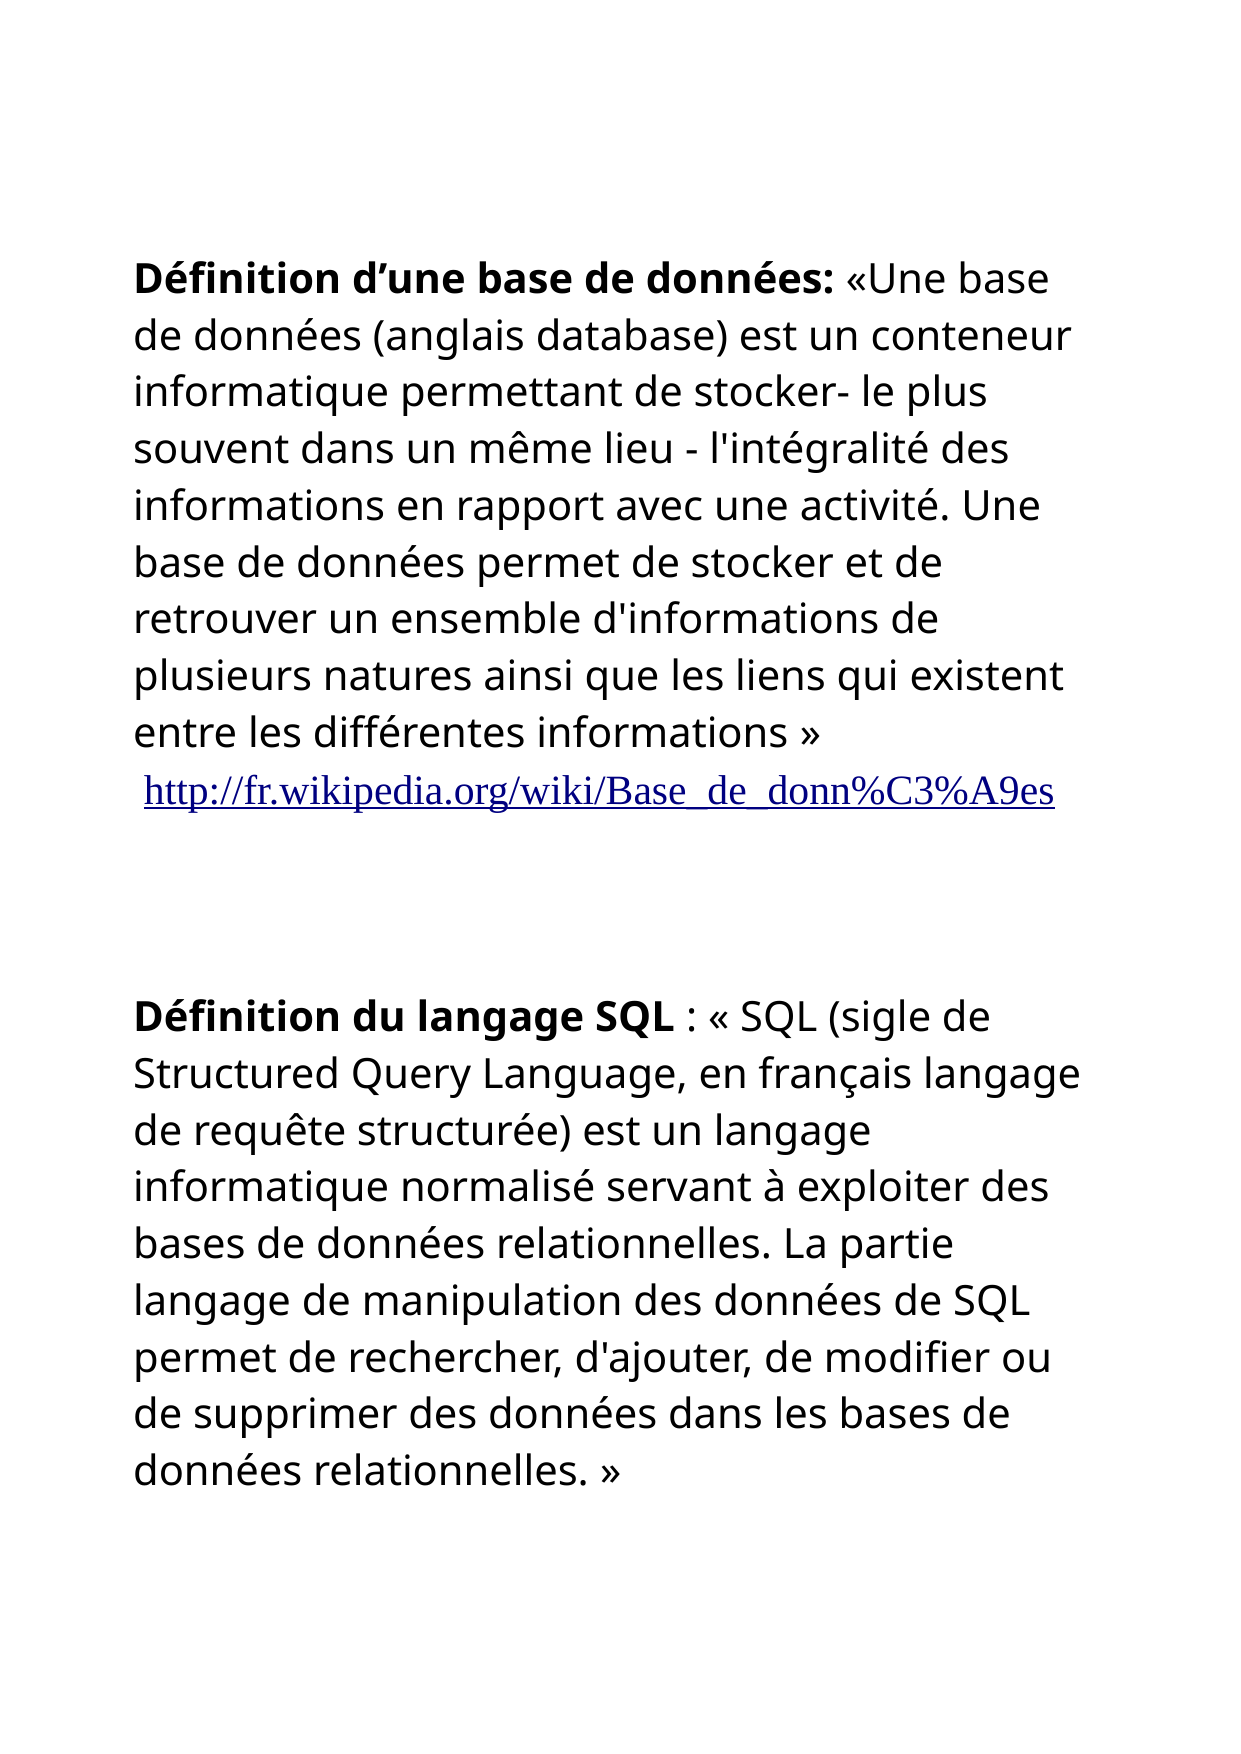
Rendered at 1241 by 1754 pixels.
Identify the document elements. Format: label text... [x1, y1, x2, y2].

text Définition du langage SQL : « SQL (sigle de Structured Query Language, en français langage de requête structurée) est un langage informatique normalisé servant à exploiter des bases de données relationnelles. La partie langage de manipulation des données de SQL permet de rechercher, d'ajouter, de modifier ou de supprimer des données dans les bases de données relationnelles. » [133, 987, 1107, 1498]
text http://fr.wikipedia.org/wiki/Base_de_donn%C3%A9es [133, 760, 1107, 816]
text Définition d’une base de données: «Une base de données (anglais database) est un conteneur informatique permettant de stocker- le plus souvent dans un même lieu - l'intégralité des informations en rapport avec une activité. Une base de données permet de stocker et de retrouver un ensemble d'informations de plusieurs natures ainsi que les liens qui existent entre les différentes informations » [133, 249, 1107, 760]
